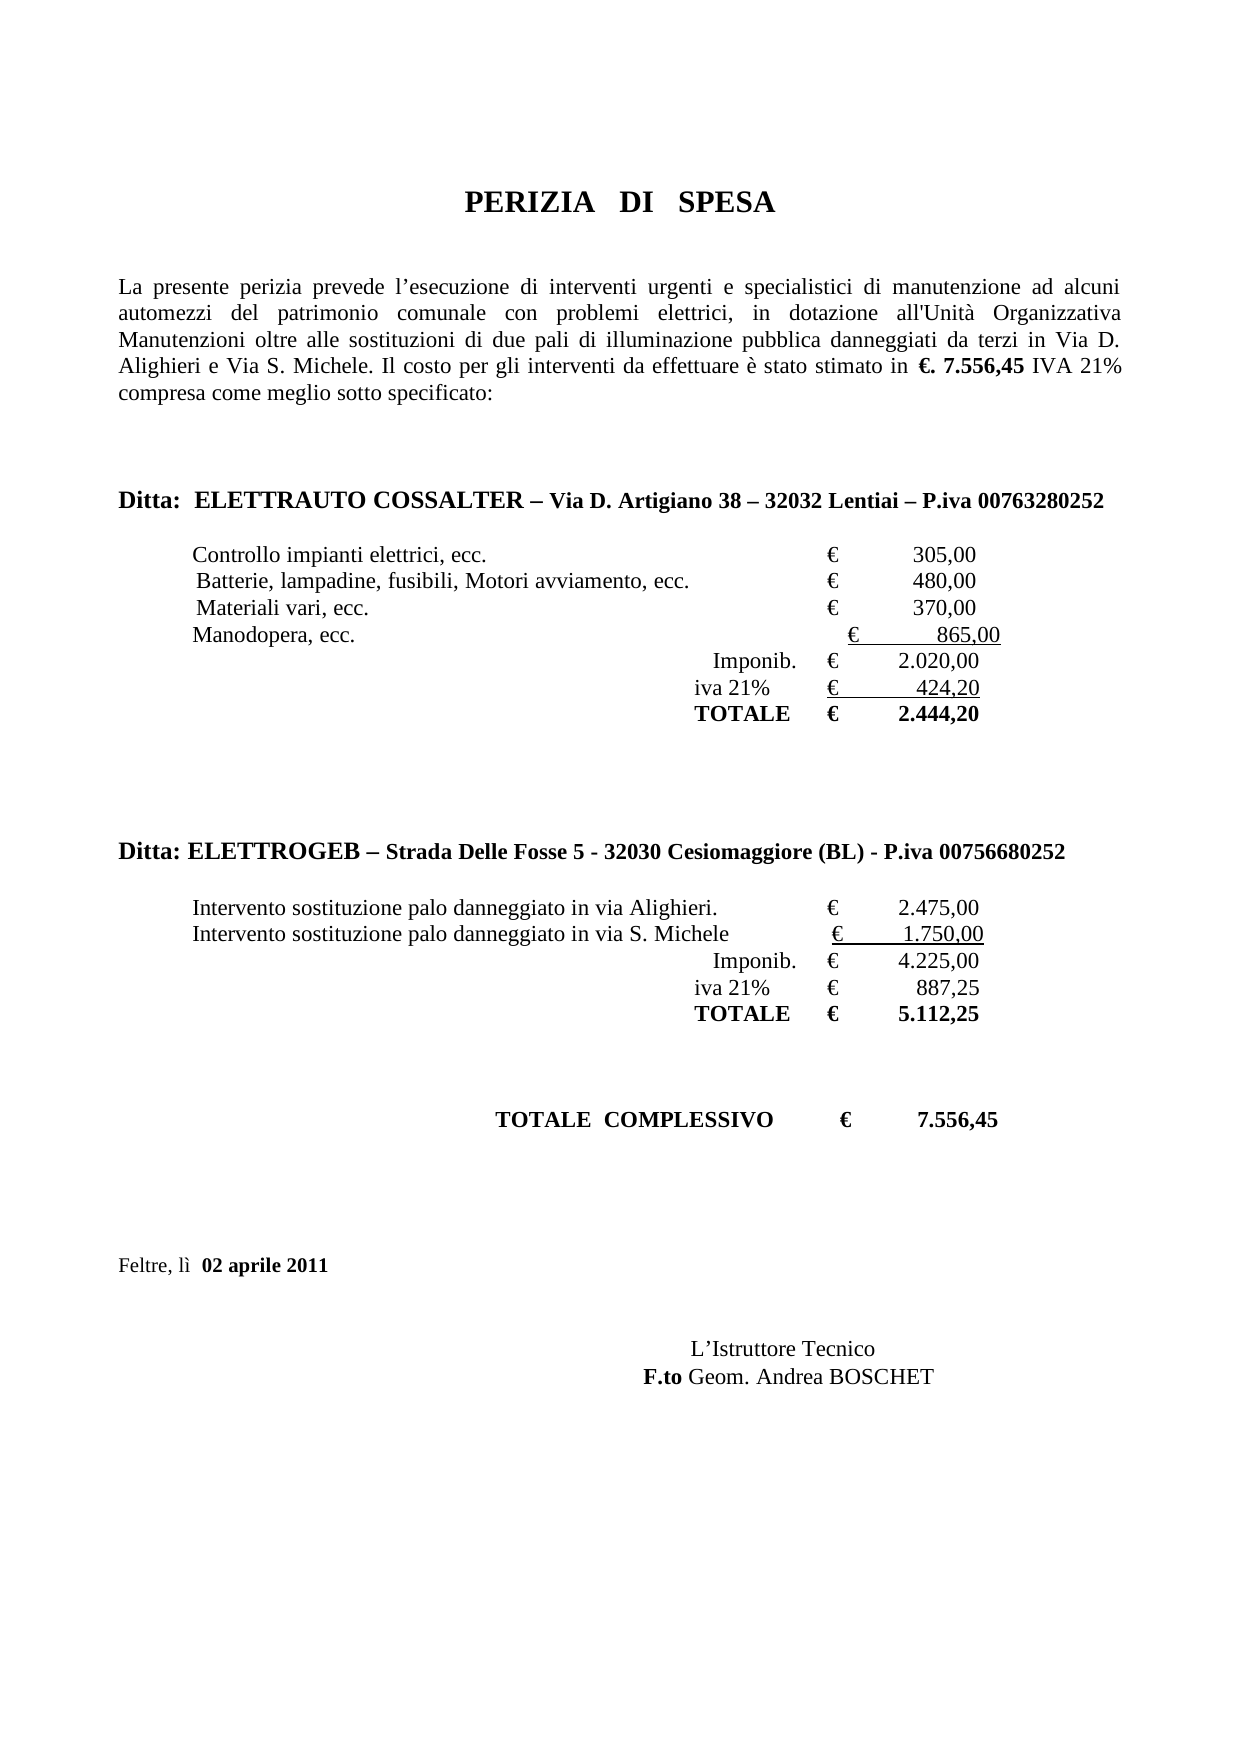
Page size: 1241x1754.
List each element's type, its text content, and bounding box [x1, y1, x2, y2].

text Manodopera, ecc. € 865,00 [118, 621, 1122, 647]
text TOTALE COMPLESSIVO € 7.556,45 [118, 1106, 1122, 1133]
text Intervento sostituzione palo danneggiato in via Alighieri. € 2.475,00 [118, 894, 1122, 920]
text Intervento sostituzione palo danneggiato in via S. Michele € 1.750,00 [118, 920, 1122, 947]
text Imponib. € 2.020,00 [118, 647, 1122, 674]
text iva 21% € 887,25 [118, 973, 1122, 1000]
text Imponib. € 4.225,00 [118, 947, 1122, 973]
text PERIZIA DI SPESA [118, 183, 1122, 219]
text iva 21% € 424,20 [118, 674, 1122, 700]
text F.to Geom. Andrea BOSCHET [118, 1362, 1122, 1390]
text TOTALE € 2.444,20 [118, 700, 1122, 727]
text Ditta: ELETTRAUTO COSSALTER – Via D. Artigiano 38 – 32032 Lentiai – P.iva 00763280252 [118, 485, 1122, 514]
text TOTALE € 5.112,25 [118, 1000, 1122, 1026]
text Materiali vari, ecc. € 370,00 [118, 594, 1122, 621]
text Feltre, lì 02 aprile 2011 [118, 1253, 1122, 1277]
text La presente perizia prevede l’esecuzione di interventi urgenti e specialistici di manutenzione ad alcuni automezzi del patrimonio comunale con problemi elettrici, in dotazione all'Unità Organizzativa Manutenzioni oltre alle sostituzioni di due pali di illuminazione pubblica danneggiati da terzi in Via D. Alighieri e Via S. Michele. Il costo per gli interventi da effettuare è stato stimato in €. 7.556,45 IVA 21% compresa come meglio sotto specificato: [118, 273, 1122, 406]
text Ditta: ELETTROGEB – Strada Delle Fosse 5 - 32030 Cesiomaggiore (BL) - P.iva 00756680252 [118, 836, 1122, 864]
text L’Istruttore Tecnico [118, 1335, 1122, 1362]
text Controllo impianti elettrici, ecc. € 305,00 [118, 541, 1122, 567]
text Batterie, lampadine, fusibili, Motori avviamento, ecc. € 480,00 [118, 567, 1122, 594]
